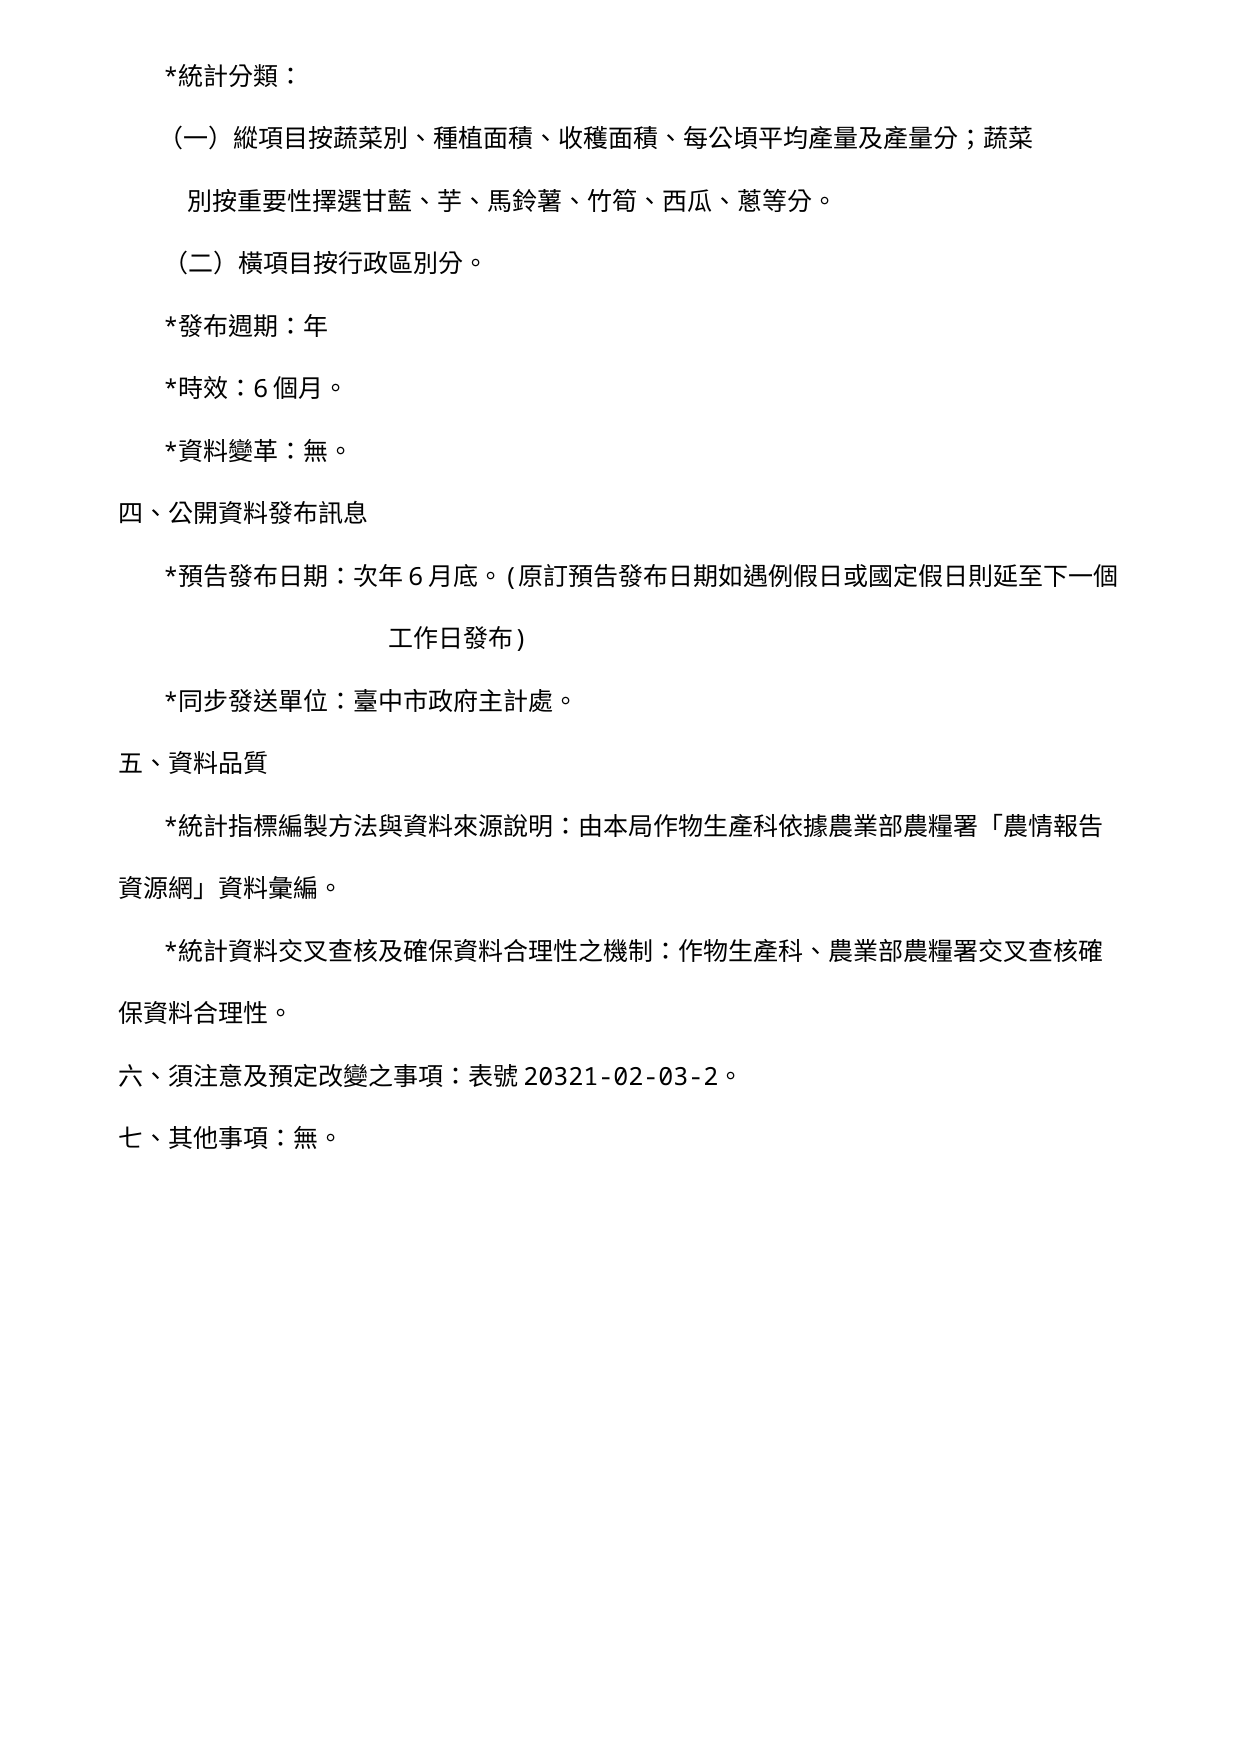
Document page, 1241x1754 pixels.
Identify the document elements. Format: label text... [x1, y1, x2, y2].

text *預告發布日期：次年6月底。(原訂預告發布日期如遇例假日或國定假日則延至下一個 [118, 533, 1122, 595]
text *統計分類： [118, 33, 1122, 95]
text *同步發送單位：臺中市政府主計處。 [118, 658, 1122, 720]
text 七、其他事項：無。 [118, 1095, 1122, 1158]
text *統計指標編製方法與資料來源說明：由本局作物生產科依據農業部農糧署「農情報告資源網」資料彙編。 [118, 783, 1122, 908]
text *資料變革：無。 [118, 408, 1122, 470]
text *統計資料交叉查核及確保資料合理性之機制：作物生產科、農業部農糧署交叉查核確保資料合理性。 [118, 908, 1122, 1033]
text 別按重要性擇選甘藍、芋、馬鈴薯、竹筍、西瓜、蔥等分。 [143, 158, 1122, 220]
text *發布週期：年 [118, 283, 1122, 345]
text 六、須注意及預定改變之事項：表號20321-02-03-2。 [118, 1033, 1122, 1095]
text *時效：6個月。 [118, 345, 1122, 408]
text （一）縱項目按蔬菜別、種植面積、收穫面積、每公頃平均產量及產量分；蔬菜 [143, 95, 1122, 158]
text 工作日發布) [118, 595, 1122, 658]
text （二）橫項目按行政區別分。 [118, 220, 1122, 283]
text 五、資料品質 [118, 720, 1122, 783]
text 四、公開資料發布訊息 [118, 470, 1122, 533]
